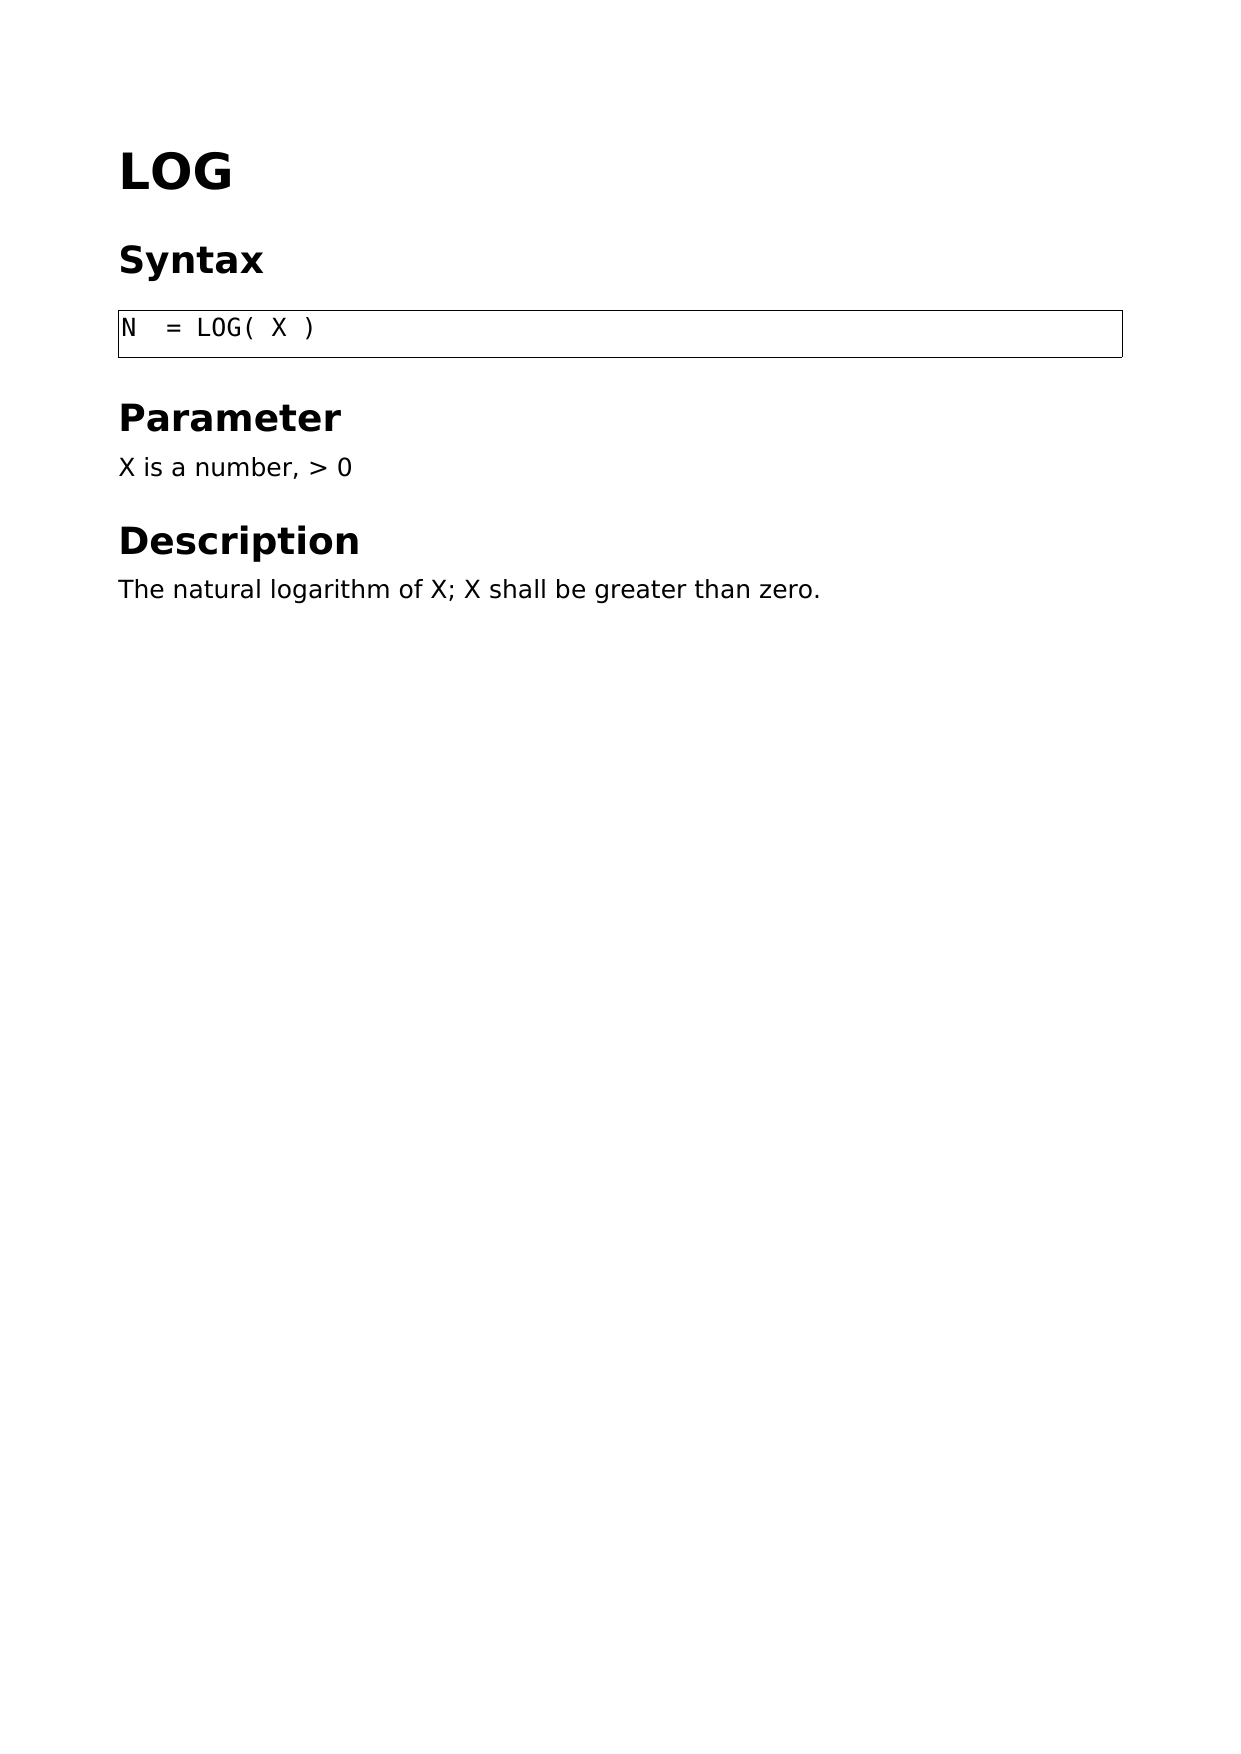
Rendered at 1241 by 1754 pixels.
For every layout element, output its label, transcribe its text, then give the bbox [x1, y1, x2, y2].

text The natural logarithm of X; X shall be greater than zero. [118, 576, 1122, 605]
text X is a number, > 0 [118, 453, 1122, 482]
subtitle Parameter [118, 397, 1122, 440]
table_header N = LOG( X ) [119, 311, 1122, 357]
subtitle Syntax [118, 239, 1122, 282]
subtitle Description [118, 519, 1122, 563]
subtitle LOG [118, 143, 1122, 201]
